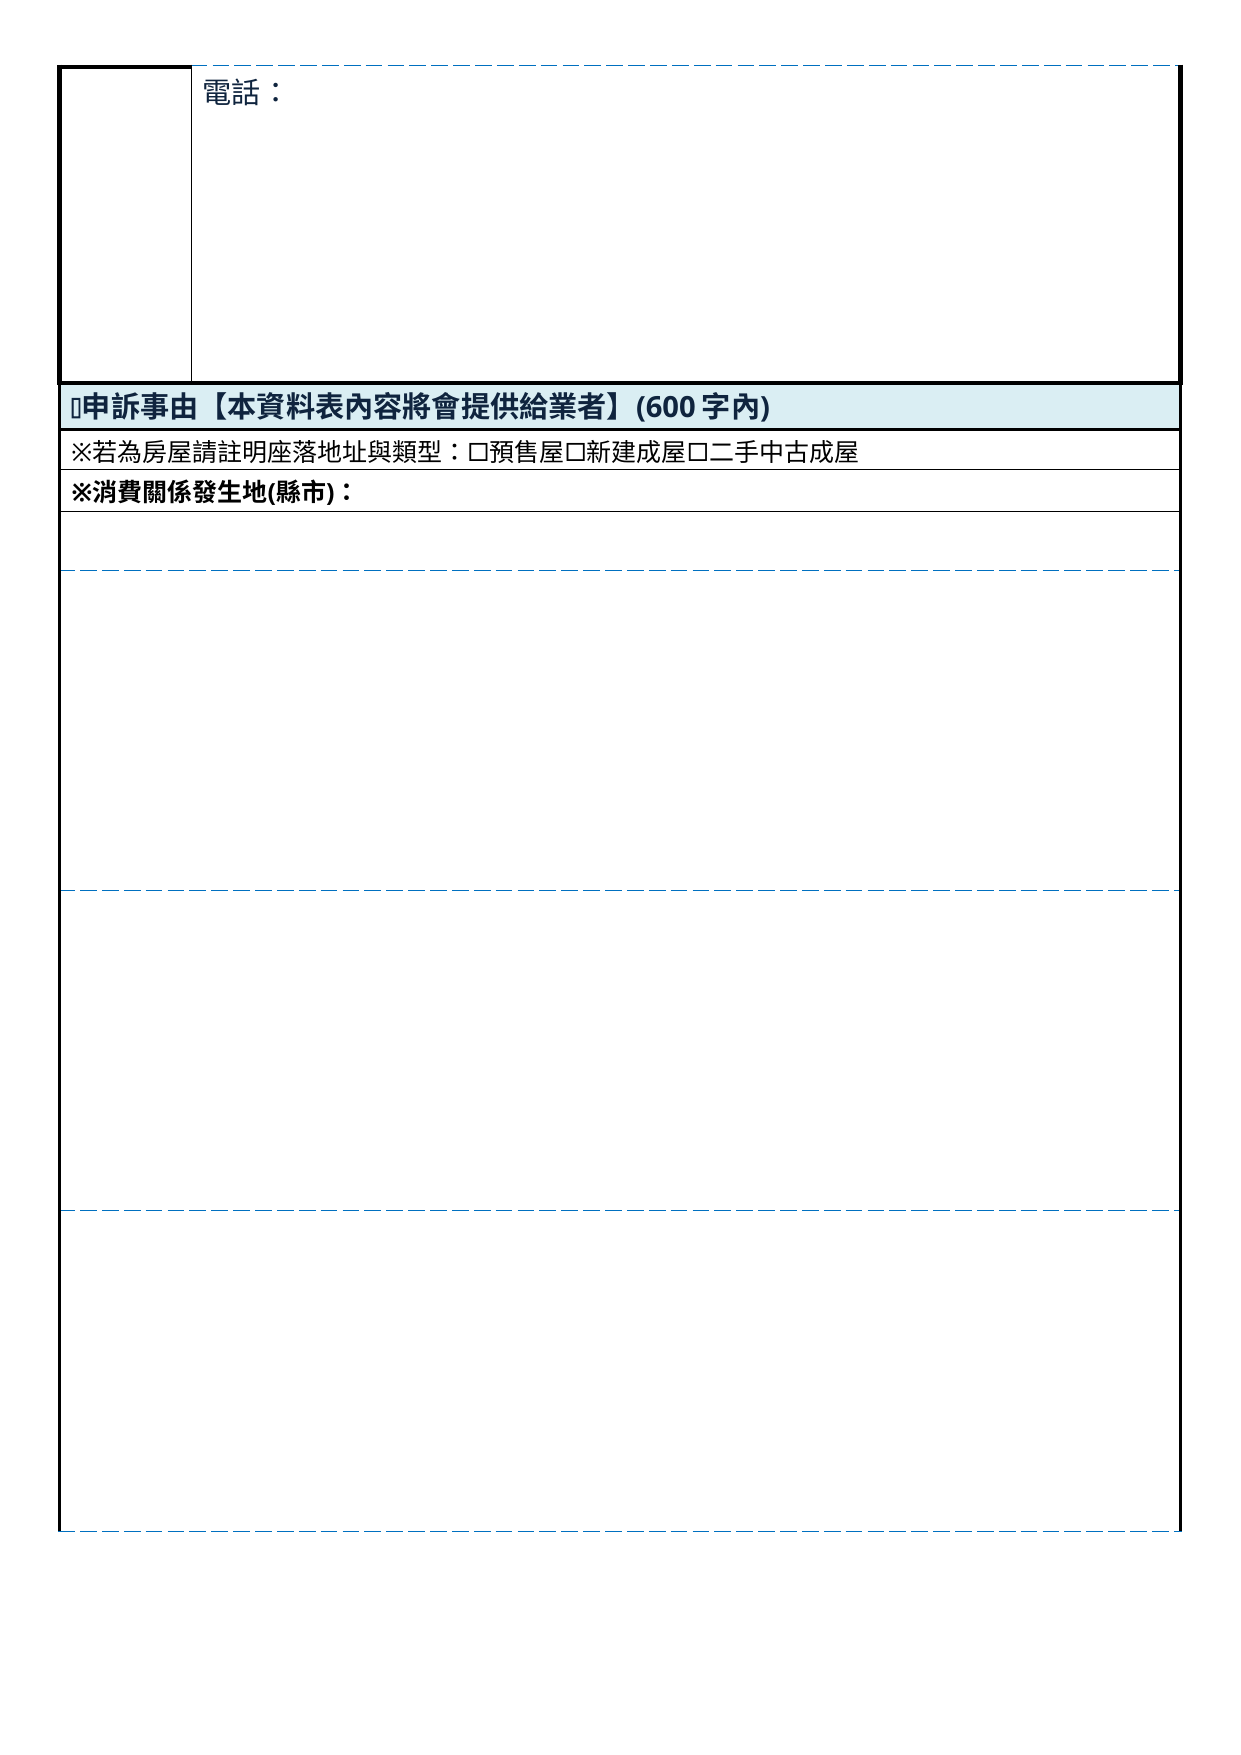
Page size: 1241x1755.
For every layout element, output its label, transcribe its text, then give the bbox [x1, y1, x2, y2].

table_cell [62, 69, 191, 381]
table_cell ※消費關係發生地(縣市)： [61, 470, 1179, 511]
table_cell 申訴事由【本資料表內容將會提供給業者】(600字內) [61, 385, 1179, 428]
table_cell 電話： [192, 65, 1178, 381]
table_cell [61, 570, 1179, 890]
table_cell ※若為房屋請註明座落地址與類型：預售屋新建成屋二手中古成屋 [61, 431, 1179, 469]
table_cell [61, 890, 1179, 1210]
table_cell [61, 1210, 1179, 1531]
table_cell [61, 512, 1179, 570]
